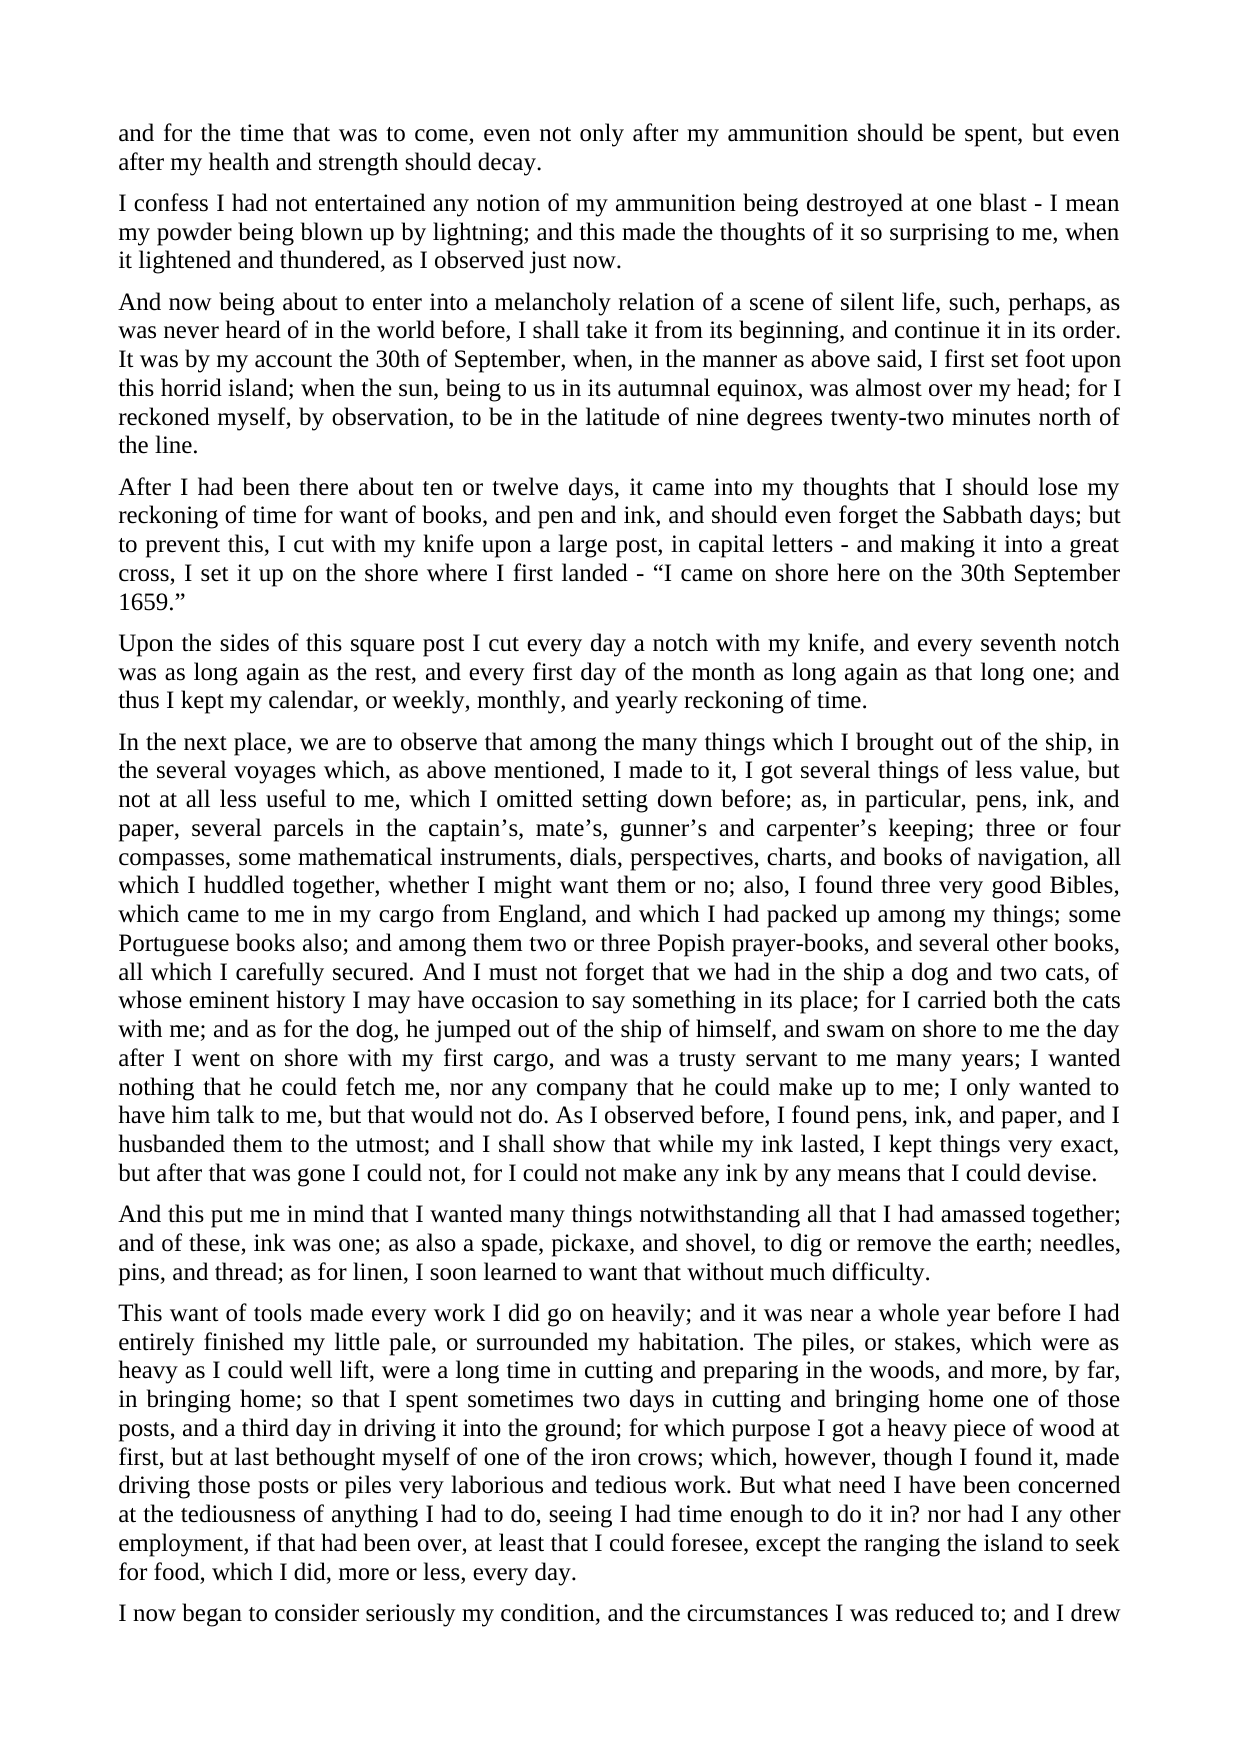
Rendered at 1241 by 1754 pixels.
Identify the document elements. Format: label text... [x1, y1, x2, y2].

text This want of tools made every work I did go on heavily; and it was near a whole year before I had entirely finished my little pale, or surrounded my habitation. The piles, or stakes, which were as heavy as I could well lift, were a long time in cutting and preparing in the woods, and more, by far, in bringing home; so that I spent sometimes two days in cutting and bringing home one of those posts, and a third day in driving it into the ground; for which purpose I got a heavy piece of wood at first, but at last bethought myself of one of the iron crows; which, however, though I found it, made driving those posts or piles very laborious and tedious work. But what need I have been concerned at the tediousness of anything I had to do, seeing I had time enough to do it in? nor had I any other employment, if that had been over, at least that I could foresee, except the ranging the island to seek for food, which I did, more or less, every day. [118, 1298, 1122, 1586]
text In the next place, we are to observe that among the many things which I brought out of the ship, in the several voyages which, as above mentioned, I made to it, I got several things of less value, but not at all less useful to me, which I omitted setting down before; as, in particular, pens, ink, and paper, several parcels in the captain’s, mate’s, gunner’s and carpenter’s keeping; three or four compasses, some mathematical instruments, dials, perspectives, charts, and books of navigation, all which I huddled together, whether I might want them or no; also, I found three very good Bibles, which came to me in my cargo from England, and which I had packed up among my things; some Portuguese books also; and among them two or three Popish prayer-books, and several other books, all which I carefully secured. And I must not forget that we had in the ship a dog and two cats, of whose eminent history I may have occasion to say something in its place; for I carried both the cats with me; and as for the dog, he jumped out of the ship of himself, and swam on shore to me the day after I went on shore with my first cargo, and was a trusty servant to me many years; I wanted nothing that he could fetch me, nor any company that he could make up to me; I only wanted to have him talk to me, but that would not do. As I observed before, I found pens, ink, and paper, and I husbanded them to the utmost; and I shall show that while my ink lasted, I kept things very exact, but after that was gone I could not, for I could not make any ink by any means that I could devise. [118, 727, 1122, 1187]
text After I had been there about ten or twelve days, it came into my thoughts that I should lose my reckoning of time for want of books, and pen and ink, and should even forget the Sabbath days; but to prevent this, I cut with my knife upon a large post, in capital letters - and making it into a great cross, I set it up on the shore where I first landed - “I came on shore here on the 30th September 1659.” [118, 472, 1122, 616]
text Upon the sides of this square post I cut every day a notch with my knife, and every seventh notch was as long again as the rest, and every first day of the month as long again as that long one; and thus I kept my calendar, or weekly, monthly, and yearly reckoning of time. [118, 628, 1122, 714]
text And this put me in mind that I wanted many things notwithstanding all that I had amassed together; and of these, ink was one; as also a spade, pickaxe, and shovel, to dig or remove the earth; needles, pins, and thread; as for linen, I soon learned to want that without much difficulty. [118, 1199, 1122, 1286]
text I confess I had not entertained any notion of my ammunition being destroyed at one blast - I mean my powder being blown up by lightning; and this made the thoughts of it so surprising to me, when it lightened and thundered, as I observed just now. [118, 188, 1122, 274]
text and for the time that was to come, even not only after my ammunition should be spent, but even after my health and strength should decay. [118, 118, 1122, 176]
text And now being about to enter into a melancholy relation of a scene of silent life, such, perhaps, as was never heard of in the world before, I shall take it from its beginning, and continue it in its order. It was by my account the 30th of September, when, in the manner as above said, I first set foot upon this horrid island; when the sun, being to us in its autumnal equinox, was almost over my head; for I reckoned myself, by observation, to be in the latitude of nine degrees twenty-two minutes north of the line. [118, 287, 1122, 459]
text I now began to consider seriously my condition, and the circumstances I was reduced to; and I drew [118, 1598, 1122, 1627]
